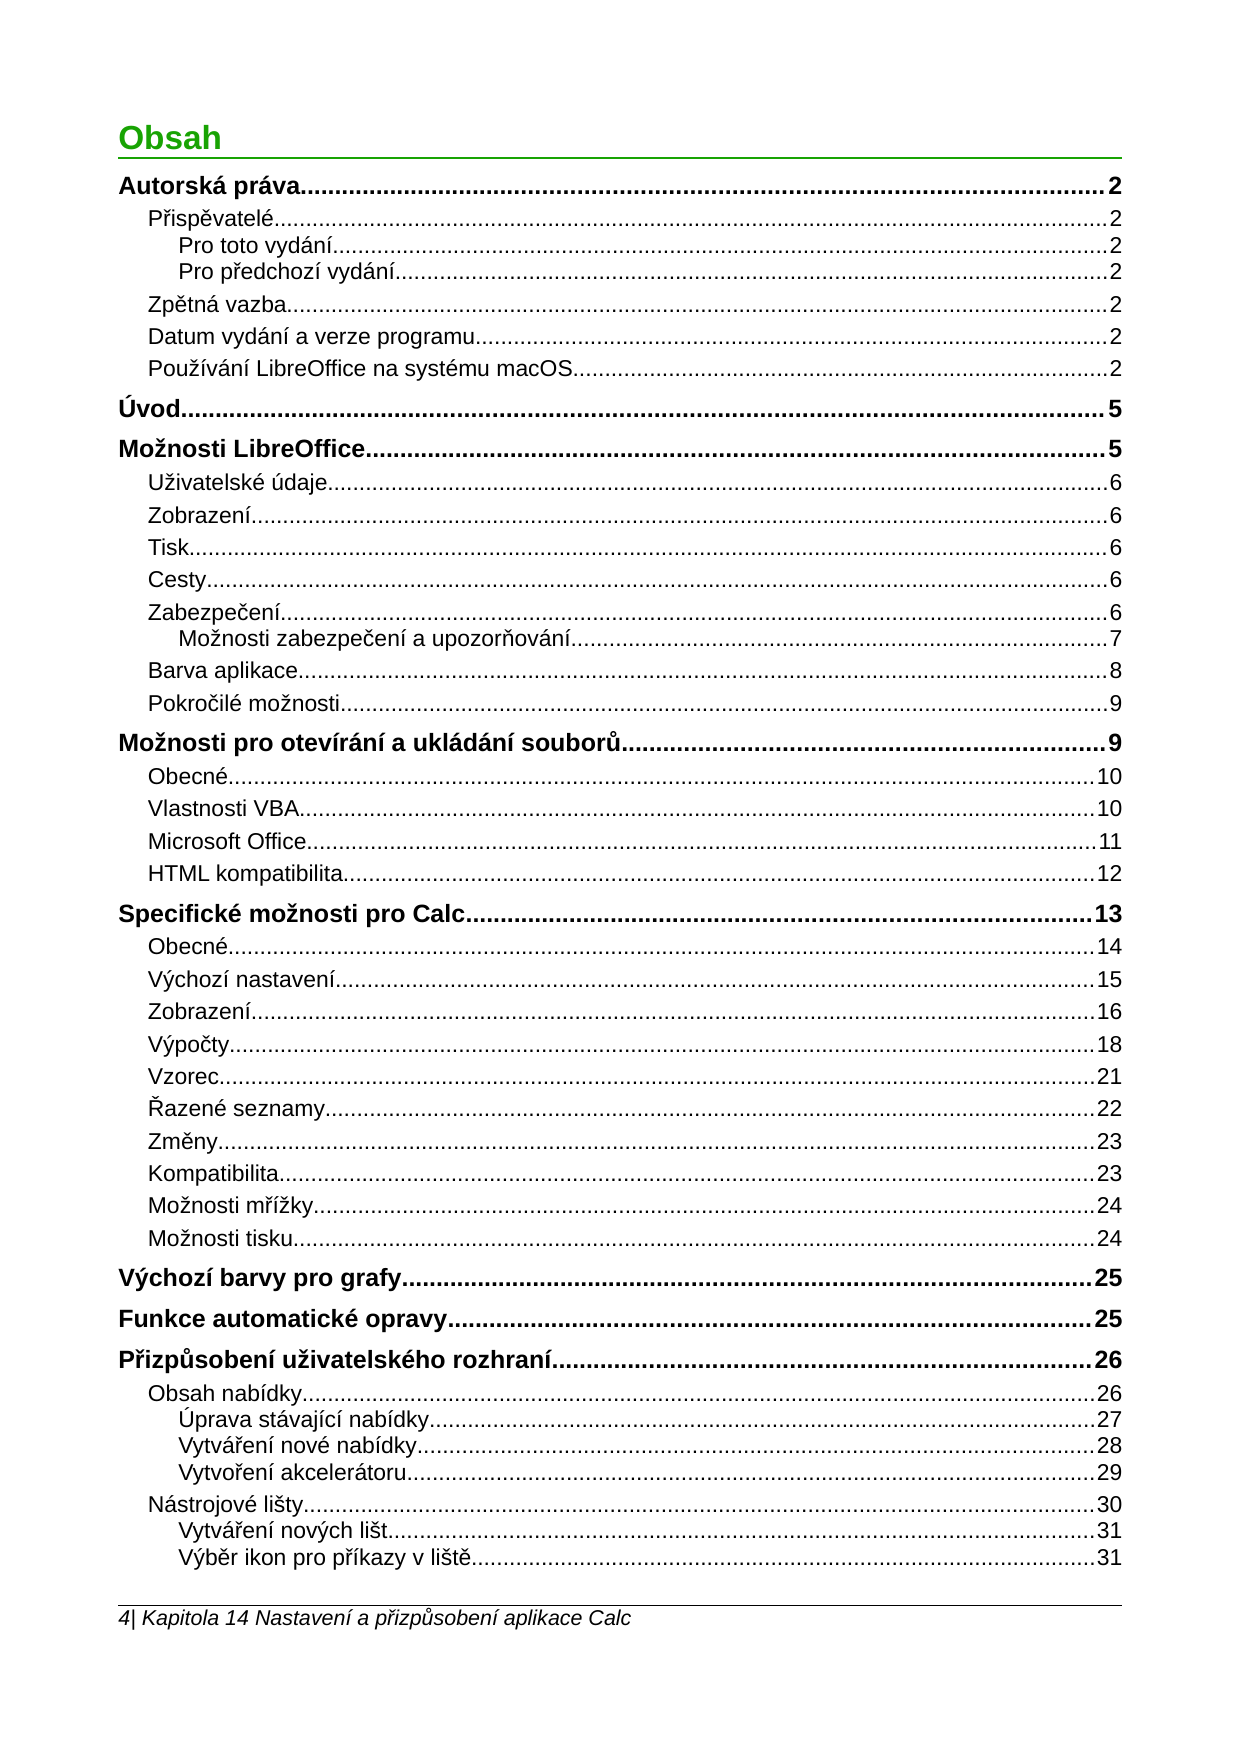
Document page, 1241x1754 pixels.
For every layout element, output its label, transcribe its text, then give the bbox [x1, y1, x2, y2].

text Pro předchozí vydání 2 [178, 258, 1122, 284]
text Vytvoření akcelerátoru 29 [178, 1458, 1122, 1485]
text Zobrazení 16 [148, 998, 1122, 1024]
text HTML kompatibilita 12 [148, 860, 1122, 887]
text Microsoft Office 11 [148, 828, 1122, 854]
text Přispěvatelé 2 [148, 205, 1122, 232]
text Úprava stávající nabídky 27 [178, 1406, 1122, 1432]
text Obecné 14 [148, 933, 1122, 960]
text Řazené seznamy 22 [148, 1095, 1122, 1122]
text Možnosti tisku 24 [148, 1225, 1122, 1251]
text Pokročilé možnosti 9 [148, 690, 1122, 716]
text Datum vydání a verze programu 2 [148, 323, 1122, 349]
text Autorská práva 2 [118, 171, 1122, 199]
text Výběr ikon pro příkazy v liště 31 [178, 1544, 1122, 1570]
text Výpočty 18 [148, 1031, 1122, 1057]
text Výchozí barvy pro grafy 25 [118, 1263, 1122, 1292]
text Možnosti zabezpečení a upozorňování 7 [178, 625, 1122, 651]
text Vzorec 21 [148, 1063, 1122, 1089]
text Úvod 5 [118, 394, 1122, 422]
text Tisk 6 [148, 534, 1122, 560]
text Vytváření nových lišt 31 [178, 1517, 1122, 1544]
text Specifické možnosti pro Calc 13 [118, 898, 1122, 927]
text Cesty 6 [148, 566, 1122, 593]
text Změny 23 [148, 1128, 1122, 1154]
text Používání LibreOffice na systému macOS 2 [148, 355, 1122, 382]
text Možnosti pro otevírání a ukládání souborů 9 [118, 728, 1122, 757]
text Vlastnosti VBA 10 [148, 795, 1122, 822]
text Výchozí nastavení 15 [148, 966, 1122, 992]
subtitle Obsah [118, 118, 1122, 157]
text Obecné 10 [148, 763, 1122, 789]
text Funkce automatické opravy 25 [118, 1304, 1122, 1333]
text Zpětná vazba 2 [148, 291, 1122, 317]
text Vytváření nové nabídky 28 [178, 1432, 1122, 1458]
text Nástrojové lišty 30 [148, 1491, 1122, 1517]
text Možnosti mřížky 24 [148, 1192, 1122, 1219]
text Přizpůsobení uživatelského rozhraní 26 [118, 1345, 1122, 1373]
text Uživatelské údaje 6 [148, 469, 1122, 496]
text Pro toto vydání 2 [178, 232, 1122, 258]
text Zobrazení 6 [148, 502, 1122, 528]
text Obsah nabídky 26 [148, 1379, 1122, 1406]
text Zabezpečení 6 [148, 599, 1122, 625]
text Kompatibilita 23 [148, 1160, 1122, 1186]
text Barva aplikace 8 [148, 657, 1122, 684]
text Možnosti LibreOffice 5 [118, 434, 1122, 463]
